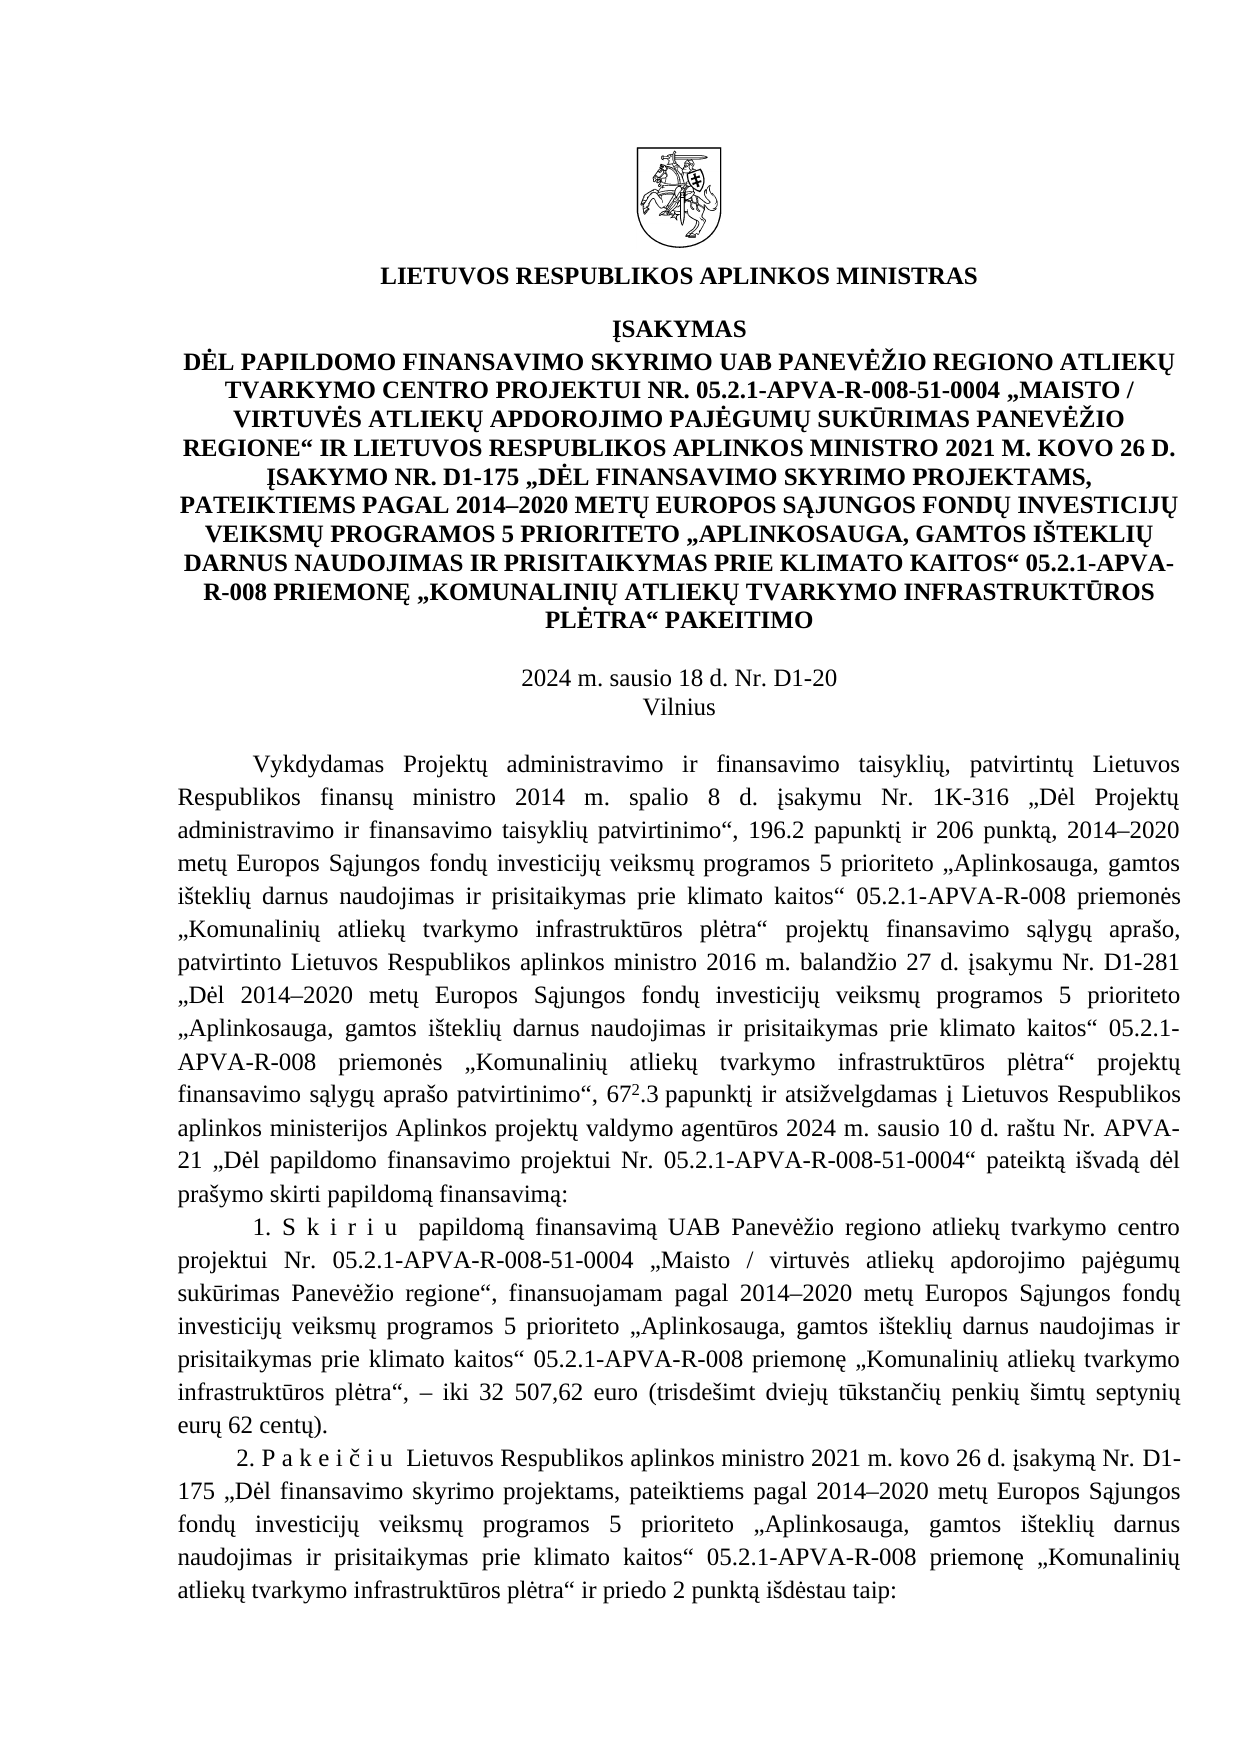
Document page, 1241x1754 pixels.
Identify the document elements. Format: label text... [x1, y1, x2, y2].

text 2024 m. sausio 18 d. Nr. D1-20 [177, 663, 1181, 692]
text ĮSAKYMAS [177, 314, 1181, 343]
text Vilnius [177, 692, 1181, 749]
text DĖL PAPILDOMO FINANSAVIMO SKYRIMO UAB PANEVĖŽIO REGIONO ATLIEKŲ TVARKYMO CENTRO PROJEKTUI NR. 05.2.1-APVA-R-008-51-0004 „MAISTO / VIRTUVĖS ATLIEKŲ APDOROJIMO PAJĖGUMŲ SUKŪRIMAS PANEVĖŽIO REGIONE“ IR LIETUVOS RESPUBLIKOS APLINKOS MINISTRO 2021 m. kovo 26 d. įsakymo Nr. D1-175 „DĖL FINANSAVIMO SKYRIMO PROJEKTAMS, PATEIKTIEMS PAGAL 2014–2020 METŲ EUROPOS SĄJUNGOS FONDŲ INVESTICIJŲ VEIKSMŲ PROGRAMOS 5 PRIORITETO „APLINKOSAUGA, GAMTOS IŠTEKLIŲ DARNUS NAUDOJIMAS IR PRISITAIKYMAS PRIE KLIMATO KAITOS“ 05.2.1-APVA-R-008 PRIEMONĘ „KOMUNALINIŲ ATLIEKŲ TVARKYMO INFRASTRUKTŪROS PLĖTRA“ PAKEITIMO [177, 347, 1181, 634]
text Vykdydamas Projektų administravimo ir finansavimo taisyklių, patvirtintų Lietuvos Respublikos finansų ministro 2014 m. spalio 8 d. įsakymu Nr. 1K-316 „Dėl Projektų administravimo ir finansavimo taisyklių patvirtinimo“, 196.2 papunktį ir 206 punktą, 2014–2020 metų Europos Sąjungos fondų investicijų veiksmų programos 5 prioriteto „Aplinkosauga, gamtos išteklių darnus naudojimas ir prisitaikymas prie klimato kaitos“ 05.2.1-APVA-R-008 priemonės „Komunalinių atliekų tvarkymo infrastruktūros plėtra“ projektų finansavimo sąlygų aprašo, patvirtinto Lietuvos Respublikos aplinkos ministro 2016 m. balandžio 27 d. įsakymu Nr. D1-281 „Dėl 2014–2020 metų Europos Sąjungos fondų investicijų veiksmų programos 5 prioriteto „Aplinkosauga, gamtos išteklių darnus naudojimas ir prisitaikymas prie klimato kaitos“ 05.2.1-APVA-R-008 priemonės „Komunalinių atliekų tvarkymo infrastruktūros plėtra“ projektų finansavimo sąlygų aprašo patvirtinimo“, 672.3 papunktį ir atsižvelgdamas į Lietuvos Respublikos aplinkos ministerijos Aplinkos projektų valdymo agentūros 2024 m. sausio 10 d. raštu Nr. APVA-21 „Dėl papildomo finansavimo projektui Nr. 05.2.1-APVA-R-008-51-0004“ pateiktą išvadą dėl prašymo skirti papildomą finansavimą: [177, 749, 1181, 1207]
text 1. S k i r i u papildomą finansavimą UAB Panevėžio regiono atliekų tvarkymo centro projektui Nr. 05.2.1-APVA-R-008-51-0004 „Maisto / virtuvės atliekų apdorojimo pajėgumų sukūrimas Panevėžio regione“, finansuojamam pagal 2014–2020 metų Europos Sąjungos fondų investicijų veiksmų programos 5 prioriteto „Aplinkosauga, gamtos išteklių darnus naudojimas ir prisitaikymas prie klimato kaitos“ 05.2.1-APVA-R-008 priemonę „Komunalinių atliekų tvarkymo infrastruktūros plėtra“, – iki 32 507,62 euro (trisdešimt dviejų tūkstančių penkių šimtų septynių eurų 62 centų). [177, 1212, 1181, 1438]
text LIETUVOS RESPUBLIKOS APLINKOS MINISTRAS [177, 261, 1181, 290]
text 2. P a k e i č i u Lietuvos Respublikos aplinkos ministro 2021 m. kovo 26 d. įsakymą Nr. D1-175 „Dėl finansavimo skyrimo projektams, pateiktiems pagal 2014–2020 metų Europos Sąjungos fondų investicijų veiksmų programos 5 prioriteto „Aplinkosauga, gamtos išteklių darnus naudojimas ir prisitaikymas prie klimato kaitos“ 05.2.1-APVA-R-008 priemonę „Komunalinių atliekų tvarkymo infrastruktūros plėtra“ ir priedo 2 punktą išdėstau taip: [177, 1443, 1181, 1604]
